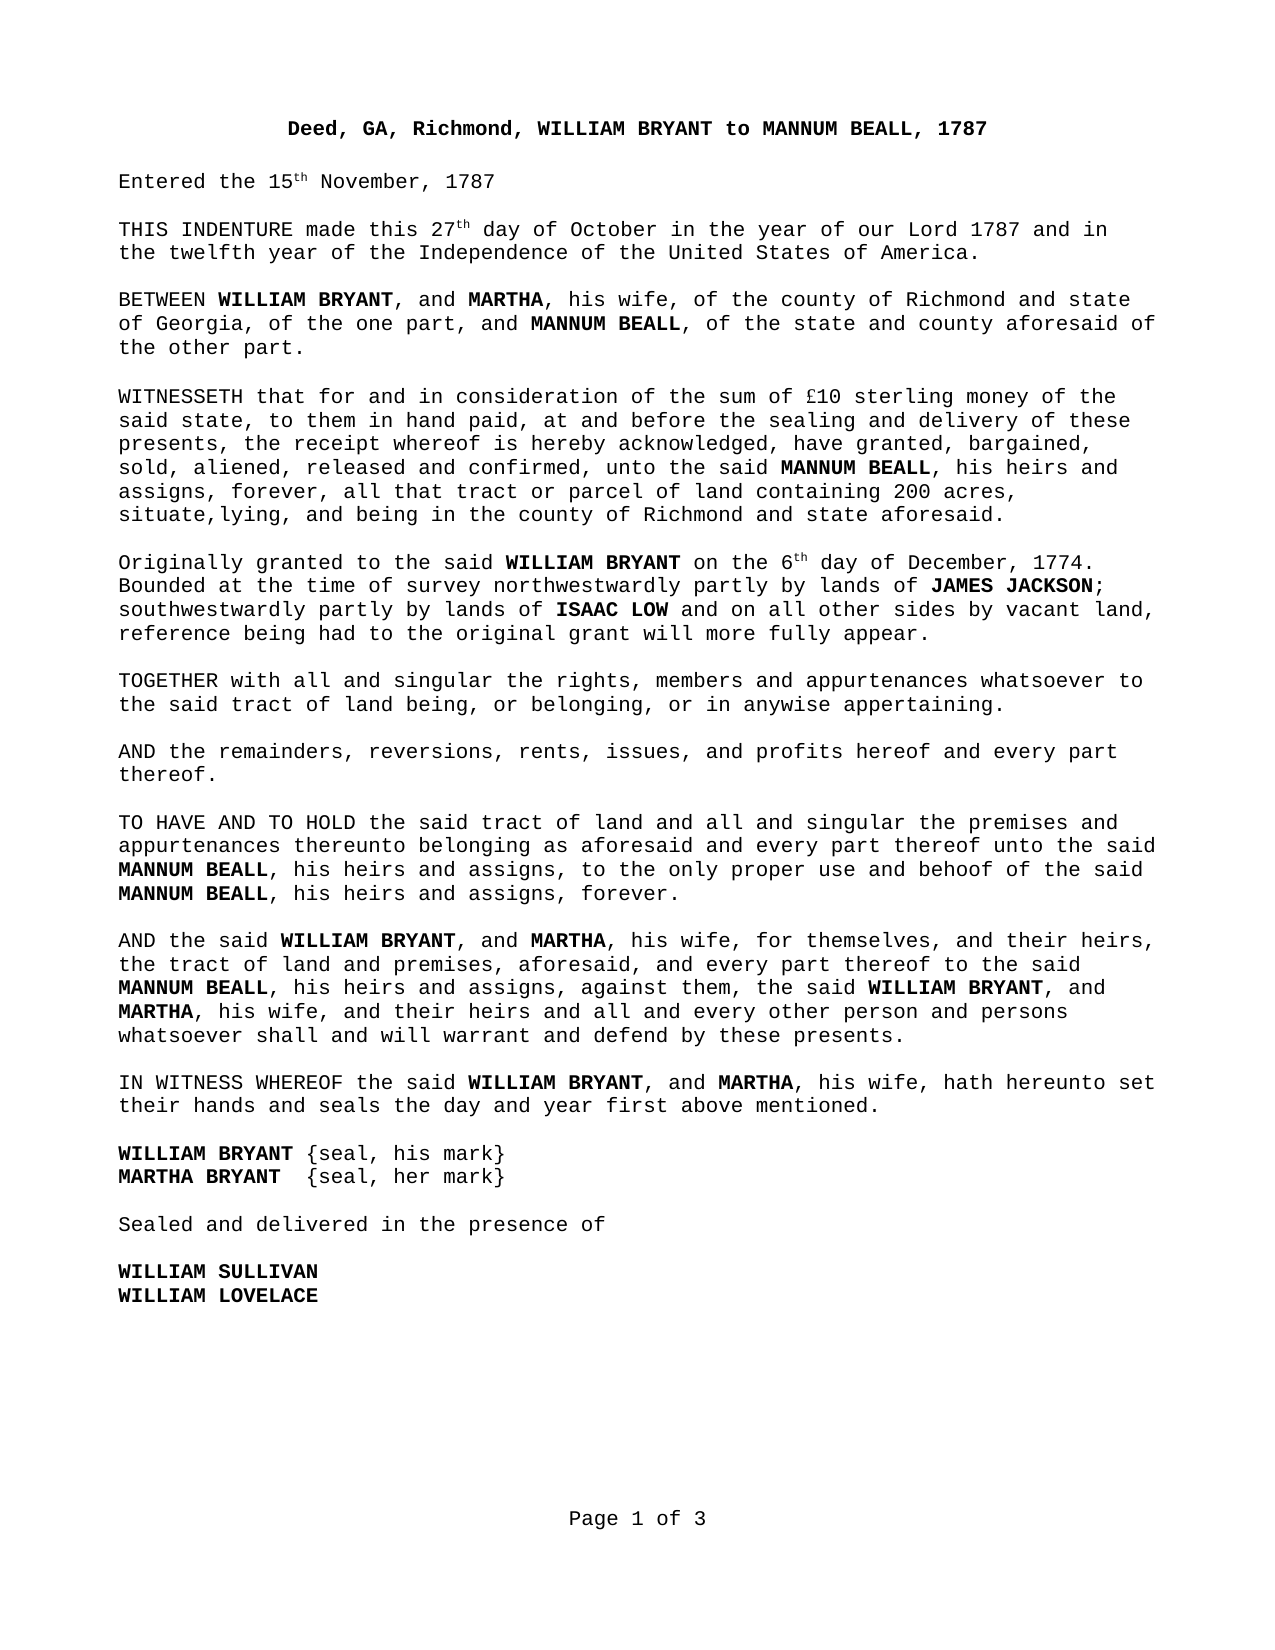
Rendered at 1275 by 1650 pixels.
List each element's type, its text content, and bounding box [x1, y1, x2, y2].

text IN WITNESS WHEREOF the said WILLIAM BRYANT, and MARTHA, his wife, hath hereunto set their hands and seals the day and year first above mentioned. [118, 1072, 1157, 1119]
text WILLIAM SULLIVAN [118, 1261, 1157, 1285]
text Originally granted to the said WILLIAM BRYANT on the 6th day of December, 1774. Bounded at the time of survey northwestwardly partly by lands of JAMES JACKSON; southwestwardly partly by lands of ISAAC LOW and on all other sides by vacant land, reference being had to the original grant will more fully appear. [118, 552, 1157, 646]
text THIS INDENTURE made this 27th day of October in the year of our Lord 1787 and in the twelfth year of the Independence of the United States of America. [118, 218, 1157, 266]
text WILLIAM BRYANT {seal, his mark} [118, 1143, 1157, 1166]
text TO HAVE AND TO HOLD the said tract of land and all and singular the premises and appurtenances thereunto belonging as aforesaid and every part thereof unto the said MANNUM BEALL, his heirs and assigns, to the only proper use and behoof of the said MANNUM BEALL, his heirs and assigns, forever. [118, 812, 1157, 906]
text WITNESSETH that for and in consideration of the sum of £10 sterling money of the said state, to them in hand paid, at and before the sealing and delivery of these presents, the receipt whereof is hereby acknowledged, have granted, bargained, sold, aliened, released and confirmed, unto the said MANNUM BEALL, his heirs and assigns, forever, all that tract or parcel of land containing 200 acres, situate,lying, and being in the county of Richmond and state aforesaid. [118, 384, 1157, 528]
text WILLIAM LOVELACE [118, 1285, 1157, 1308]
text TOGETHER with all and singular the rights, members and appurtenances whatsoever to the said tract of land being, or belonging, or in anywise appertaining. [118, 670, 1157, 717]
text AND the said WILLIAM BRYANT, and MARTHA, his wife, for themselves, and their heirs, the tract of land and premises, aforesaid, and every part thereof to the said MANNUM BEALL, his heirs and assigns, against them, the said WILLIAM BRYANT, and MARTHA, his wife, and their heirs and all and every other person and persons whatsoever shall and will warrant and defend by these presents. [118, 930, 1157, 1048]
text Entered the 15th November, 1787 [118, 171, 1157, 195]
text Sealed and delivered in the presence of [118, 1214, 1157, 1237]
text MARTHA BRYANT {seal, her mark} [118, 1166, 1157, 1190]
text BETWEEN WILLIAM BRYANT, and MARTHA, his wife, of the county of Richmond and state of Georgia, of the one part, and MANNUM BEALL, of the state and county aforesaid of the other part. [118, 289, 1157, 360]
text AND the remainders, reversions, rents, issues, and profits hereof and every part thereof. [118, 741, 1157, 788]
